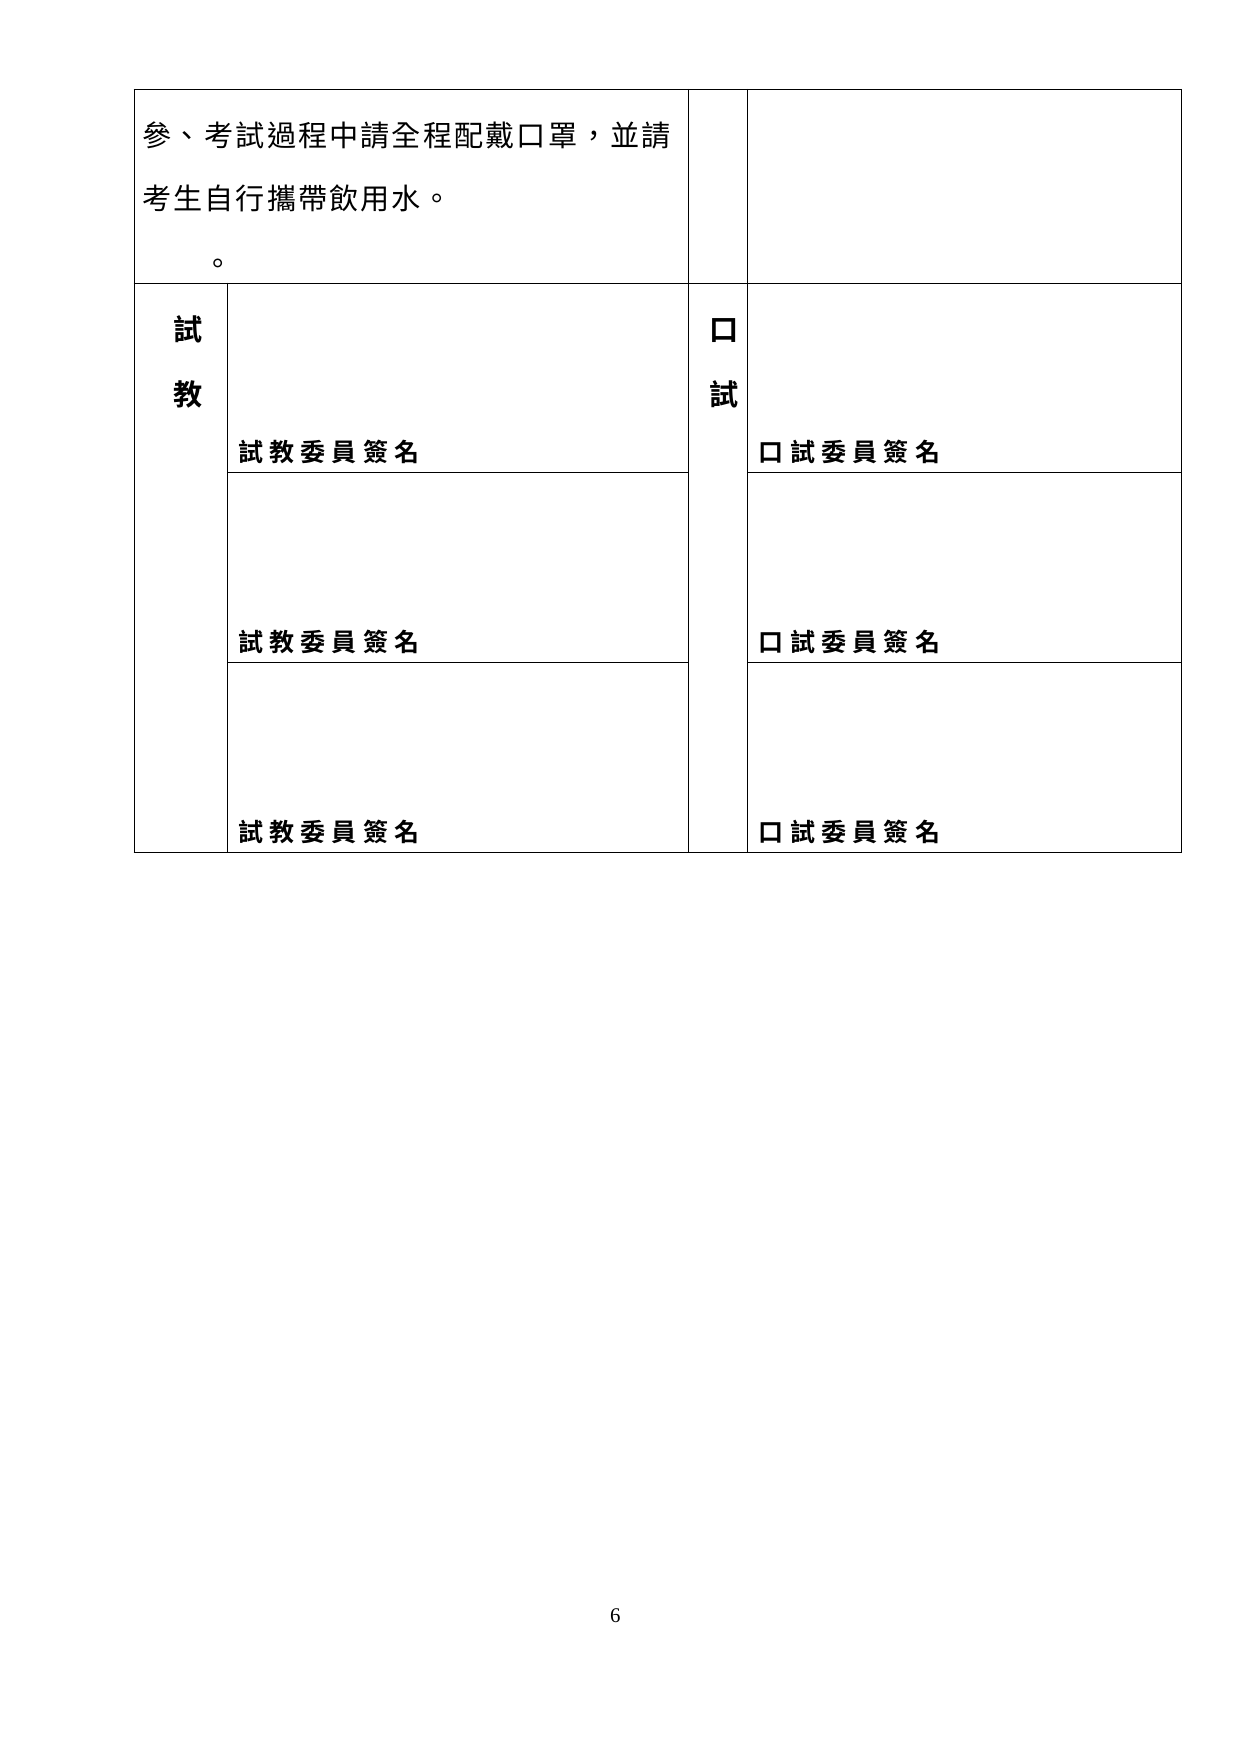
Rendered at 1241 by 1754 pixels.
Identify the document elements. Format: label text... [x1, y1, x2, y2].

table_cell 口試委員簽名 [748, 284, 1181, 472]
table_cell 口試委員簽名 [748, 663, 1181, 852]
table_cell 試教委員簽名 [228, 663, 688, 852]
table_cell 口 試 [689, 284, 747, 852]
table_cell 試 教 [135, 284, 227, 852]
table_cell [689, 90, 747, 282]
table_cell 參、考試過程中請全程配戴口罩，並請考生自行攜帶飲用水。 。 [135, 90, 688, 282]
table_cell 口試委員簽名 [748, 473, 1181, 662]
table_cell [748, 90, 1181, 282]
table_cell 試教委員簽名 [228, 473, 688, 662]
table_cell 試教委員簽名 [228, 284, 688, 472]
